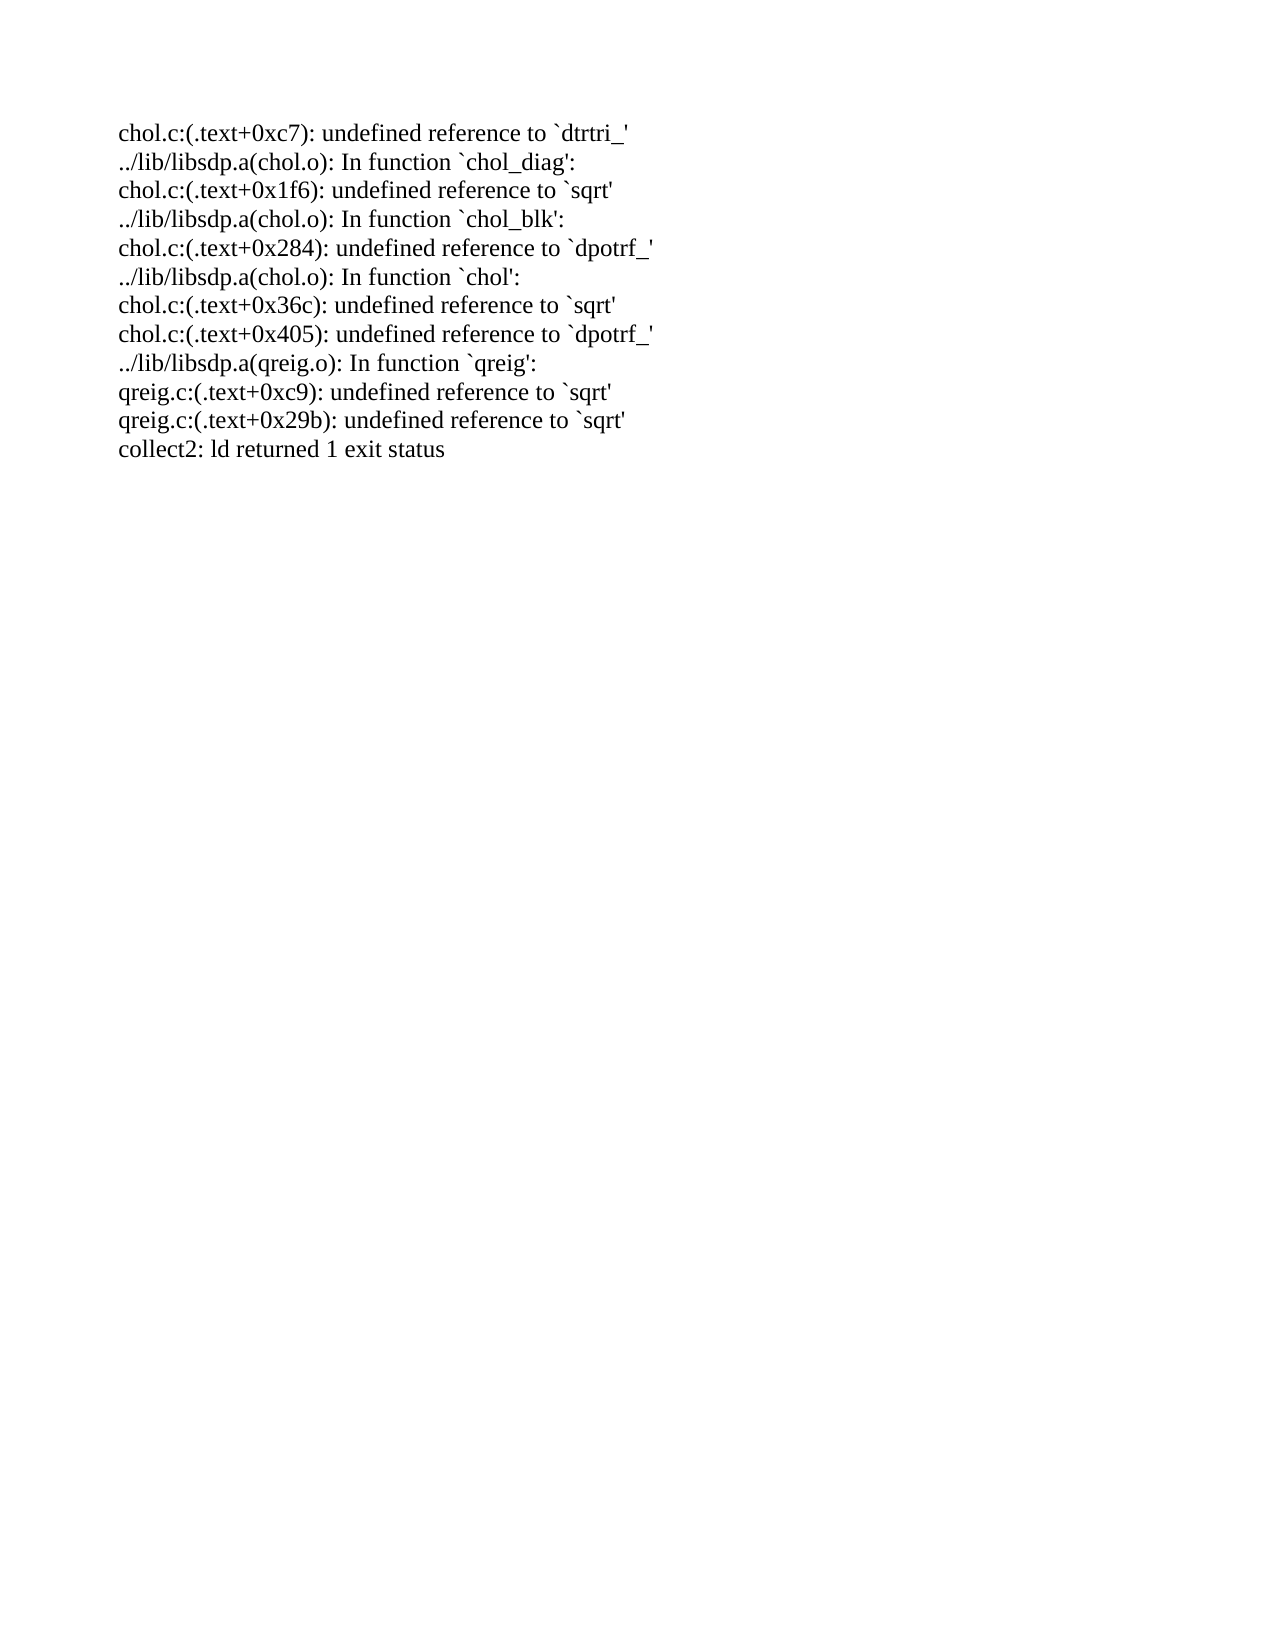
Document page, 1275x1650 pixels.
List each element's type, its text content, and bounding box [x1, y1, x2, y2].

text chol.c:(.text+0x1f6): undefined reference to `sqrt' [118, 176, 1157, 204]
text qreig.c:(.text+0xc9): undefined reference to `sqrt' [118, 377, 1157, 406]
text ../lib/libsdp.a(chol.o): In function `chol_diag': [118, 147, 1157, 176]
text chol.c:(.text+0x284): undefined reference to `dpotrf_' [118, 233, 1157, 262]
text ../lib/libsdp.a(chol.o): In function `chol_blk': [118, 204, 1157, 233]
text ../lib/libsdp.a(qreig.o): In function `qreig': [118, 348, 1157, 377]
text chol.c:(.text+0xc7): undefined reference to `dtrtri_' [118, 118, 1157, 147]
text chol.c:(.text+0x405): undefined reference to `dpotrf_' [118, 319, 1157, 348]
text collect2: ld returned 1 exit status [118, 434, 1157, 463]
text qreig.c:(.text+0x29b): undefined reference to `sqrt' [118, 406, 1157, 434]
text ../lib/libsdp.a(chol.o): In function `chol': [118, 262, 1157, 291]
text chol.c:(.text+0x36c): undefined reference to `sqrt' [118, 291, 1157, 319]
